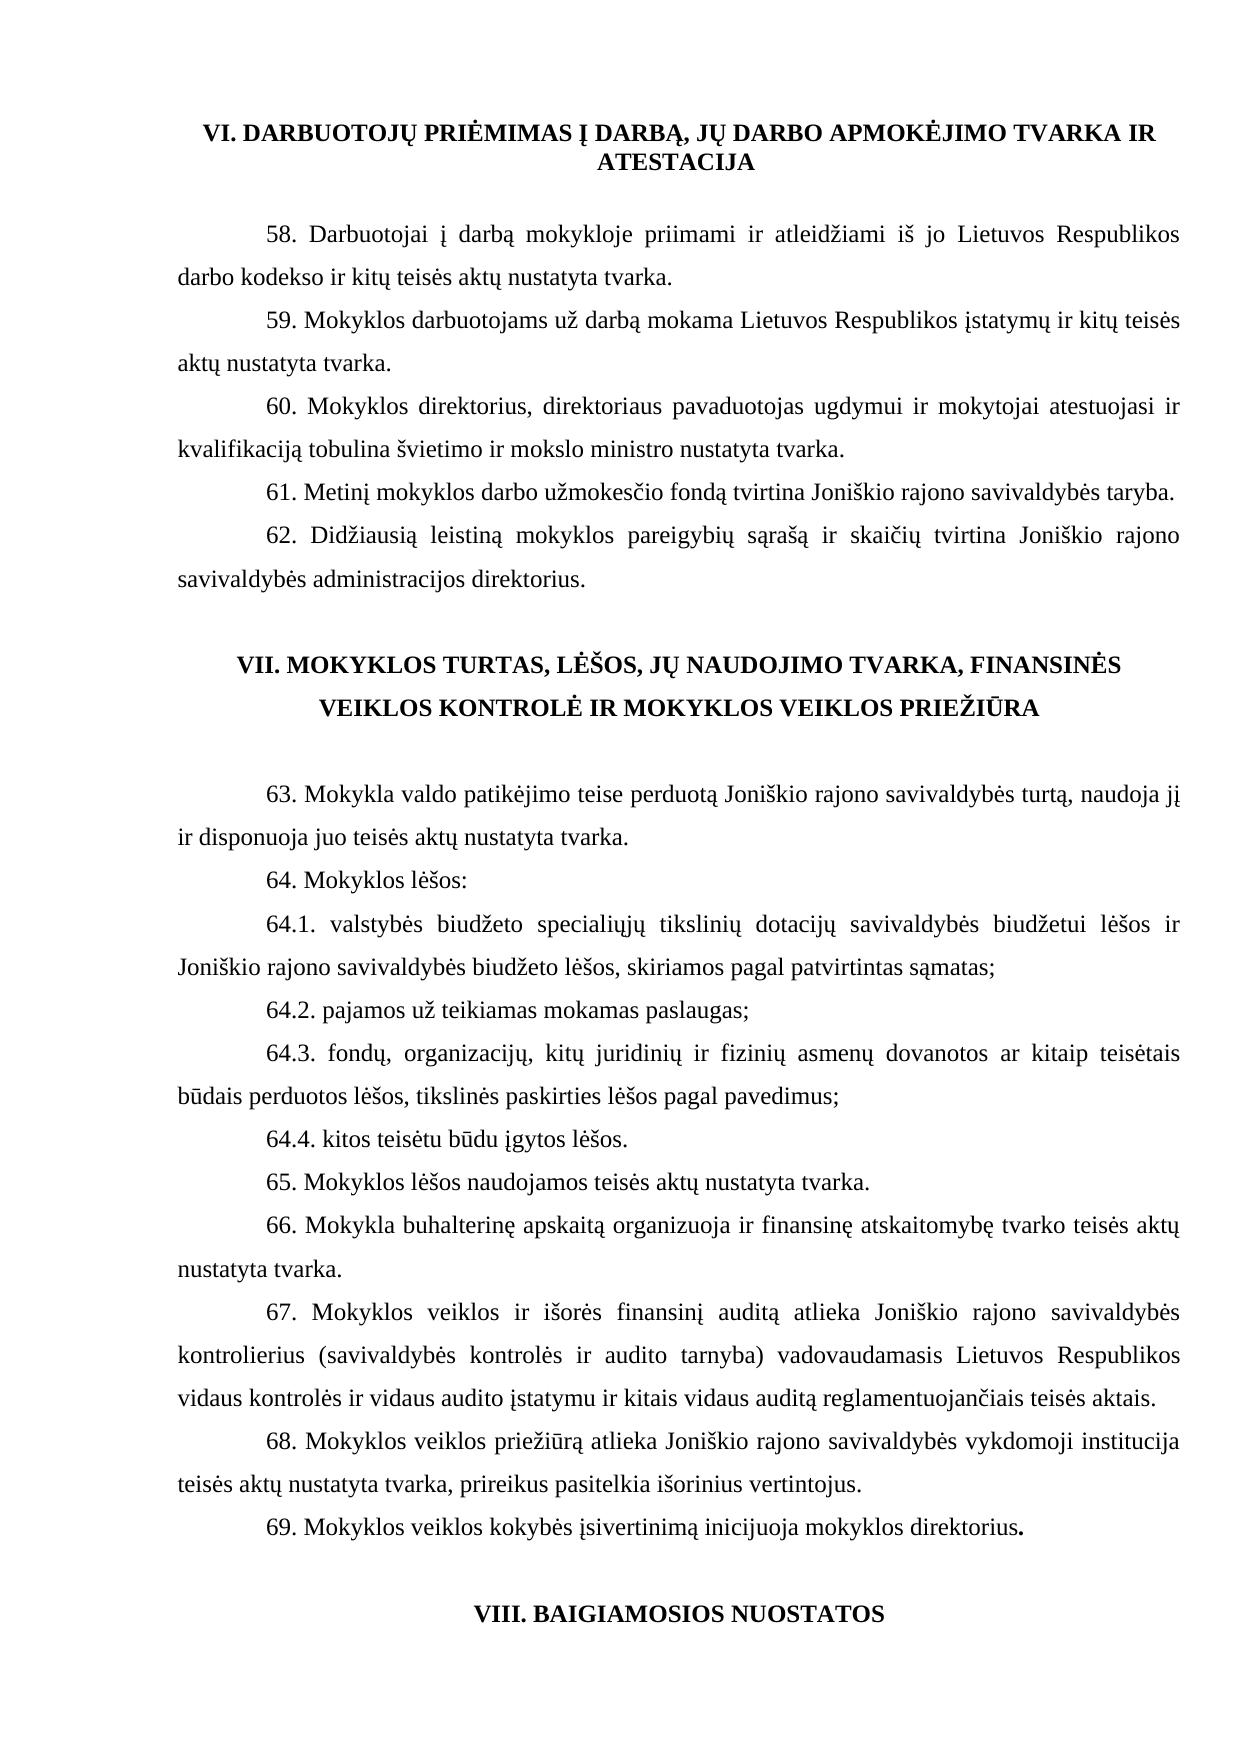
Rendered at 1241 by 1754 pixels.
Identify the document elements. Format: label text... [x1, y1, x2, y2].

text 64.2. pajamos už teikiamas mokamas paslaugas; [177, 995, 1181, 1024]
text 61. Metinį mokyklos darbo užmokesčio fondą tvirtina Joniškio rajono savivaldybės taryba. [177, 477, 1181, 506]
text 59. Mokyklos darbuotojams už darbą mokama Lietuvos Respublikos įstatymų ir kitų teisės aktų nustatyta tvarka. [177, 305, 1181, 377]
text 67. Mokyklos veiklos ir išorės finansinį auditą atlieka Joniškio rajono savivaldybės kontrolierius (savivaldybės kontrolės ir audito tarnyba) vadovaudamasis Lietuvos Respublikos vidaus kontrolės ir vidaus audito įstatymu ir kitais vidaus auditą reglamentuojančiais teisės aktais. [177, 1297, 1181, 1412]
text 69. Mokyklos veiklos kokybės įsivertinimą inicijuoja mokyklos direktorius. [177, 1512, 1181, 1541]
text 62. Didžiausią leistiną mokyklos pareigybių sąrašą ir skaičių tvirtina Joniškio rajono savivaldybės administracijos direktorius. [177, 521, 1181, 592]
text 65. Mokyklos lėšos naudojamos teisės aktų nustatyta tvarka. [177, 1167, 1181, 1196]
text VI. DARBUOTOJŲ PRIĖMIMAS Į DARBĄ, JŲ DARBO APMOKĖJIMO TVARKA IR ATESTACIJA [177, 118, 1181, 176]
text 64.3. fondų, organizacijų, kitų juridinių ir fizinių asmenų dovanotos ar kitaip teisėtais būdais perduotos lėšos, tikslinės paskirties lėšos pagal pavedimus; [177, 1038, 1181, 1110]
text 58. Darbuotojai į darbą mokykloje priimami ir atleidžiami iš jo Lietuvos Respublikos darbo kodekso ir kitų teisės aktų nustatyta tvarka. [177, 219, 1181, 291]
text 64.1. valstybės biudžeto specialiųjų tikslinių dotacijų savivaldybės biudžetui lėšos ir Joniškio rajono savivaldybės biudžeto lėšos, skiriamos pagal patvirtintas sąmatas; [177, 909, 1181, 981]
text 68. Mokyklos veiklos priežiūrą atlieka Joniškio rajono savivaldybės vykdomoji institucija teisės aktų nustatyta tvarka, prireikus pasitelkia išorinius vertintojus. [177, 1426, 1181, 1498]
text 64. Mokyklos lėšos: [177, 866, 1181, 894]
text 63. Mokykla valdo patikėjimo teise perduotą Joniškio rajono savivaldybės turtą, naudoja jį ir disponuoja juo teisės aktų nustatyta tvarka. [177, 779, 1181, 851]
text VII. MOKYKLOS TURTAS, LĖŠOS, JŲ NAUDOJIMO TVARKA, FINANSINĖS VEIKLOS KONTROLĖ IR MOKYKLOS VEIKLOS PRIEŽIŪRA [177, 650, 1181, 722]
text 60. Mokyklos direktorius, direktoriaus pavaduotojas ugdymui ir mokytojai atestuojasi ir kvalifikaciją tobulina švietimo ir mokslo ministro nustatyta tvarka. [177, 391, 1181, 463]
text VIII. BAIGIAMOSIOS NUOSTATOS [177, 1599, 1181, 1627]
text 66. Mokykla buhalterinę apskaitą organizuoja ir finansinę atskaitomybę tvarko teisės aktų nustatyta tvarka. [177, 1211, 1181, 1282]
text 64.4. kitos teisėtu būdu įgytos lėšos. [177, 1124, 1181, 1153]
